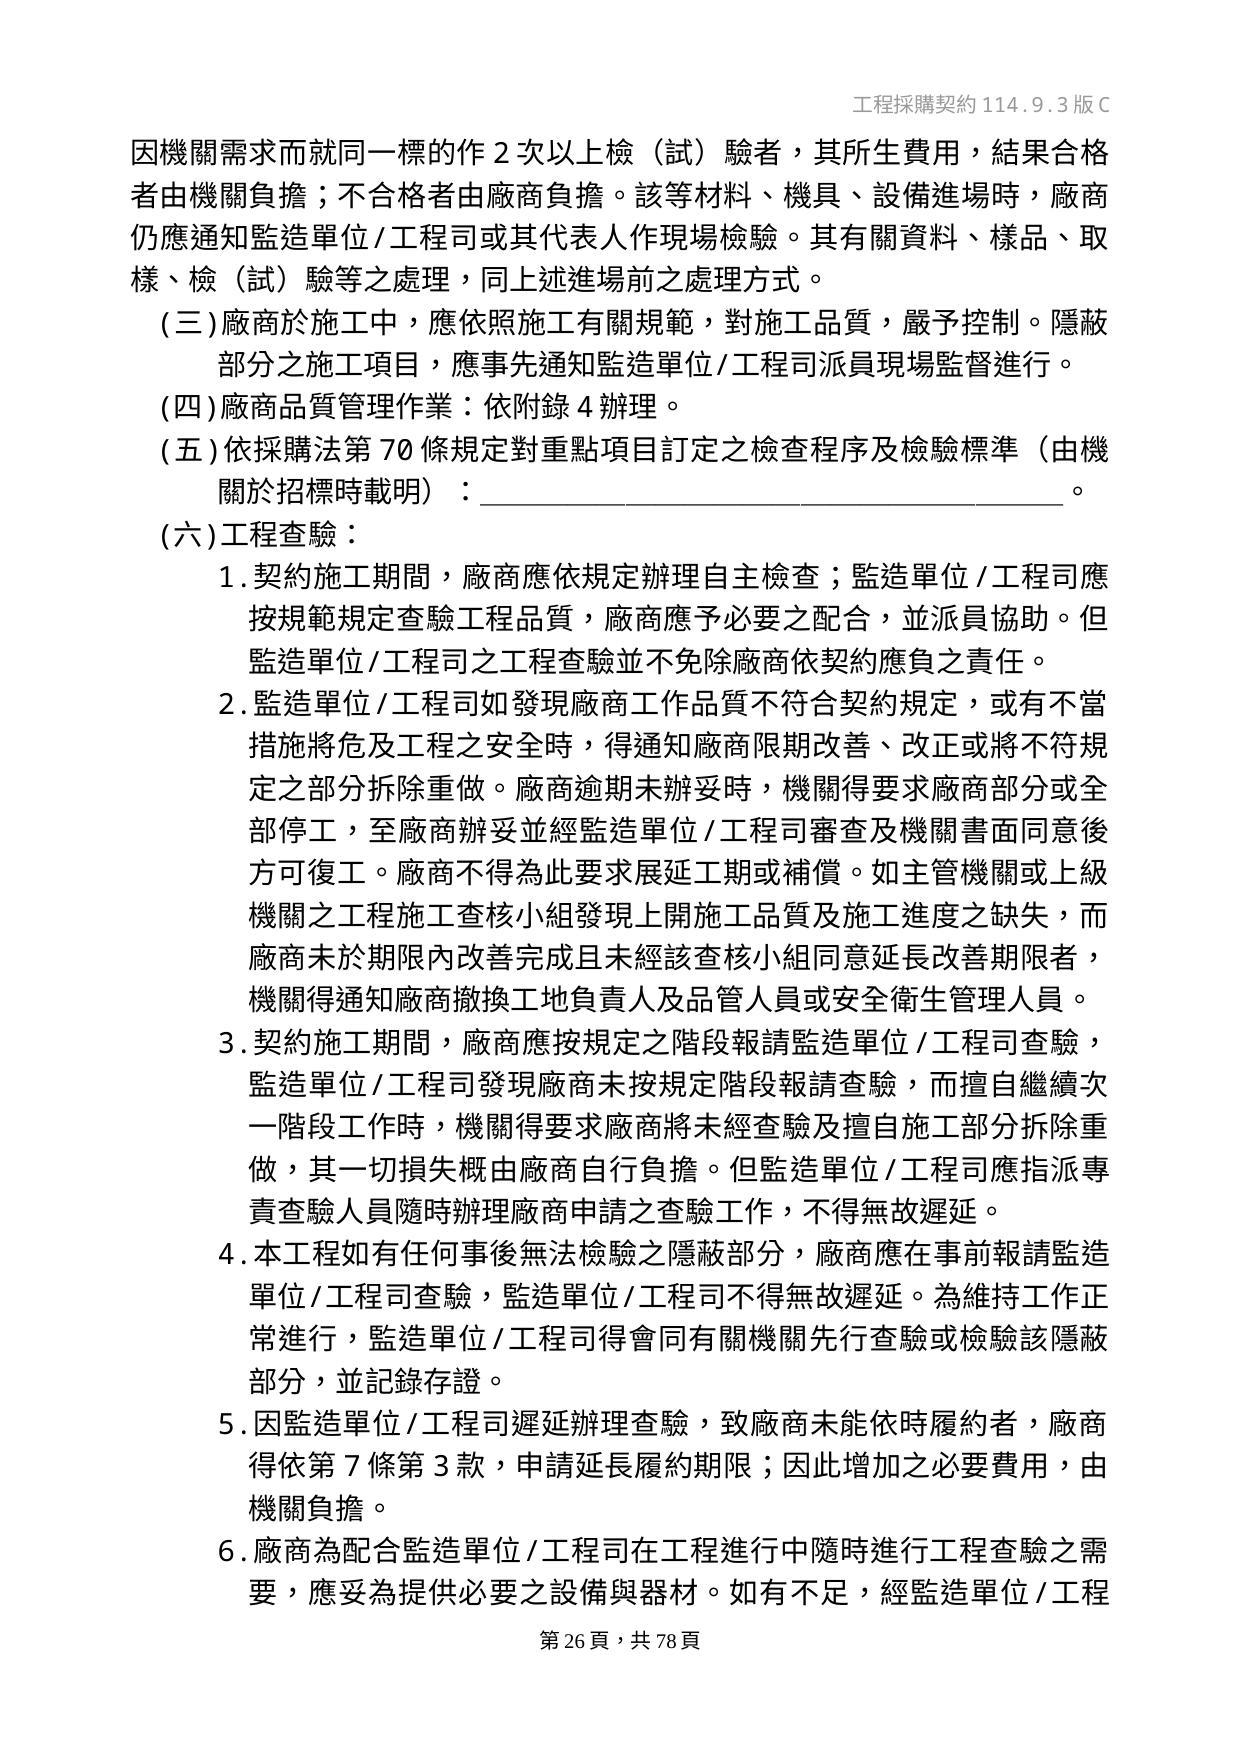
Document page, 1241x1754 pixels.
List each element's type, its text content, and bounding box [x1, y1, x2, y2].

text (五)依採購法第70條規定對重點項目訂定之檢查程序及檢驗標準（由機關於招標時載明）：＿＿＿＿＿＿＿＿＿＿＿＿＿＿＿＿＿＿＿＿。 [156, 426, 1110, 511]
text 因機關需求而就同一標的作2次以上檢（試）驗者，其所生費用，結果合格者由機關負擔；不合格者由廠商負擔。該等材料、機具、設備進場時，廠商仍應通知監造單位/工程司或其代表人作現場檢驗。其有關資料、樣品、取樣、檢（試）驗等之處理，同上述進場前之處理方式。 [130, 130, 1110, 299]
text 4.本工程如有任何事後無法檢驗之隱蔽部分，廠商應在事前報請監造單位/工程司查驗，監造單位/工程司不得無故遲延。為維持工作正常進行，監造單位/工程司得會同有關機關先行查驗或檢驗該隱蔽部分，並記錄存證。 [217, 1231, 1110, 1400]
text (四)廠商品質管理作業：依附錄4辦理。 [156, 384, 1110, 426]
text (六)工程查驗： [156, 511, 1110, 553]
text 6.廠商為配合監造單位/工程司在工程進行中隨時進行工程查驗之需要，應妥為提供必要之設備與器材。如有不足，經監造單位/工程 [217, 1527, 1110, 1612]
text 2.監造單位/工程司如發現廠商工作品質不符合契約規定，或有不當措施將危及工程之安全時，得通知廠商限期改善、改正或將不符規定之部分拆除重做。廠商逾期未辦妥時，機關得要求廠商部分或全部停工，至廠商辦妥並經監造單位/工程司審查及機關書面同意後方可復工。廠商不得為此要求展延工期或補償。如主管機關或上級機關之工程施工查核小組發現上開施工品質及施工進度之缺失，而廠商未於期限內改善完成且未經該查核小組同意延長改善期限者，機關得通知廠商撤換工地負責人及品管人員或安全衛生管理人員。 [217, 681, 1110, 1019]
text 3.契約施工期間，廠商應按規定之階段報請監造單位/工程司查驗，監造單位/工程司發現廠商未按規定階段報請查驗，而擅自繼續次一階段工作時，機關得要求廠商將未經查驗及擅自施工部分拆除重做，其一切損失概由廠商自行負擔。但監造單位/工程司應指派專責查驗人員隨時辦理廠商申請之查驗工作，不得無故遲延。 [217, 1019, 1110, 1231]
text (三)廠商於施工中，應依照施工有關規範，對施工品質，嚴予控制。隱蔽部分之施工項目，應事先通知監造單位/工程司派員現場監督進行。 [156, 299, 1110, 384]
text 5.因監造單位/工程司遲延辦理查驗，致廠商未能依時履約者，廠商得依第7條第3款，申請延長履約期限；因此增加之必要費用，由機關負擔。 [217, 1400, 1110, 1527]
text 1.契約施工期間，廠商應依規定辦理自主檢查；監造單位/工程司應按規範規定查驗工程品質，廠商應予必要之配合，並派員協助。但監造單位/工程司之工程查驗並不免除廠商依契約應負之責任。 [217, 553, 1110, 681]
